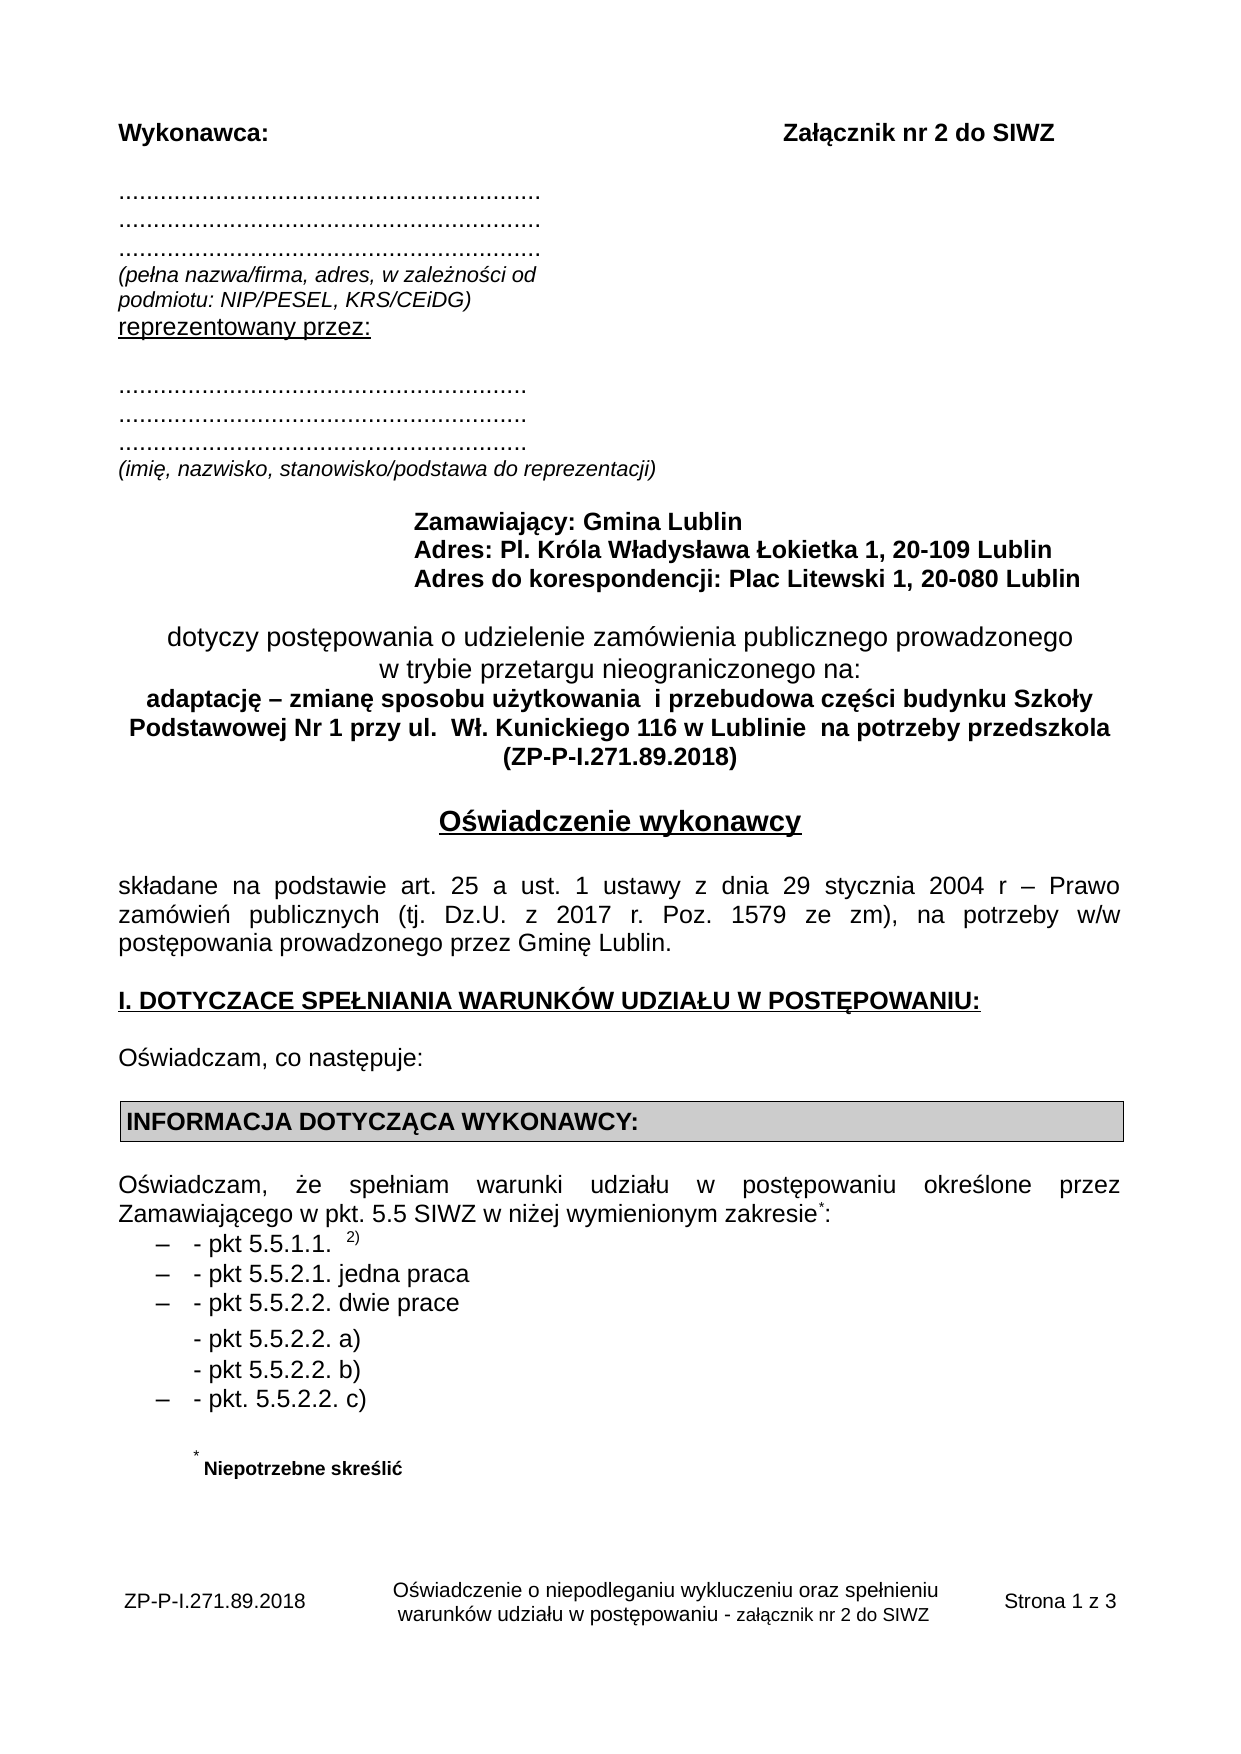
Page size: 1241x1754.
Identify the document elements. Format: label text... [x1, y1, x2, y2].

text podmiotu: NIP/PESEL, KRS/CEiDG) [118, 287, 1122, 312]
text ............................................................. [118, 176, 1122, 204]
text Oświadczam, co następuje: [118, 1043, 1122, 1072]
list - pkt 5.5.2.2. dwie prace - pkt 5.5.2.2. a) - pkt 5.5.2.2. b) [156, 1288, 1122, 1384]
text (imię, nazwisko, stanowisko/podstawa do reprezentacji) [118, 456, 1122, 481]
list * Niepotrzebne skreślić [156, 1441, 1122, 1480]
text reprezentowany przez: [118, 312, 1122, 341]
text ............................................................. [118, 233, 1122, 262]
text Adres: Pl. Króla Władysława Łokietka 1, 20-109 Lublin [118, 535, 1122, 564]
text Zamawiający: Gmina Lublin [118, 506, 1122, 535]
list - pkt 5.5.2.1. jedna praca [156, 1259, 1122, 1288]
text (ZP-P-I.271.89.2018) [118, 741, 1122, 770]
text adaptację – zmianę sposobu użytkowania i przebudowa części budynku Szkoły Podstawowej Nr 1 przy ul. Wł. Kunickiego 116 w Lublinie na potrzeby przedszkola [118, 684, 1122, 741]
text dotyczy postępowania o udzielenie zamówienia publicznego prowadzonego w trybie przetargu nieograniczonego na: [118, 621, 1122, 684]
text składane na podstawie art. 25 a ust. 1 ustawy z dnia 29 stycznia 2004 r – Prawo zamówień publicznych (tj. Dz.U. z 2017 r. Poz. 1579 ze zm), na potrzeby w/w postępowania prowadzonego przez Gminę Lublin. [118, 871, 1122, 957]
text ........................................................... [118, 398, 1122, 427]
text I. DOTYCZACE SPEŁNIANIA WARUNKÓW UDZIAŁU W POSTĘPOWANIU: [118, 986, 1122, 1014]
list - pkt 5.5.1.1. 2) [156, 1227, 1122, 1259]
text Oświadczam, że spełniam warunki udziału w postępowaniu określone przez Zamawiającego w pkt. 5.5 SIWZ w niżej wymienionym zakresie*: [118, 1170, 1122, 1227]
text ........................................................... [118, 427, 1122, 456]
text (pełna nazwa/firma, adres, w zależności od [118, 262, 1122, 287]
text Wykonawca: Załącznik nr 2 do SIWZ [118, 118, 1122, 147]
table_header INFORMACJA DOTYCZĄCA WYKONAWCY: [121, 1102, 1123, 1141]
text ........................................................... [118, 370, 1122, 398]
text Adres do korespondencji: Plac Litewski 1, 20-080 Lublin [118, 564, 1122, 593]
text Oświadczenie wykonawcy [118, 804, 1122, 837]
list - pkt. 5.5.2.2. c) [156, 1384, 1122, 1412]
text ............................................................. [118, 204, 1122, 233]
